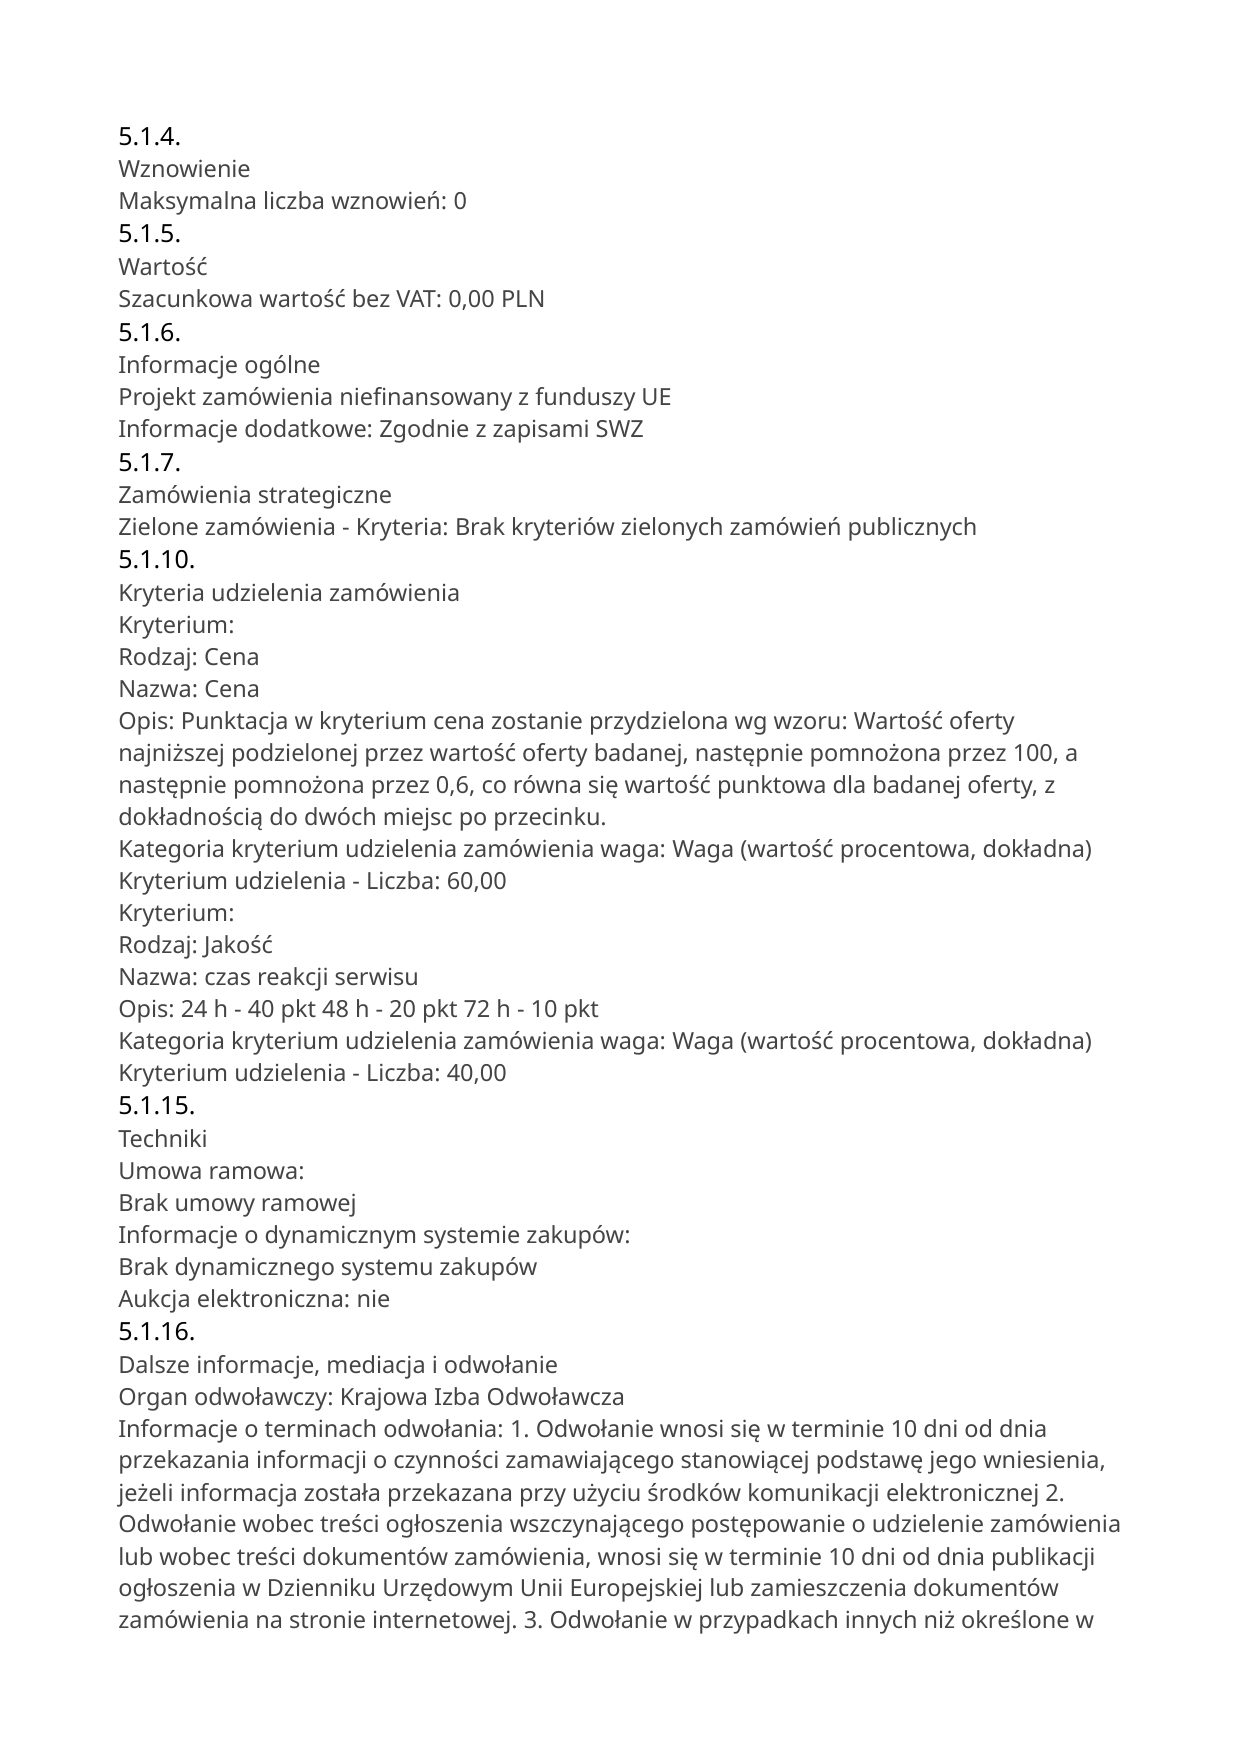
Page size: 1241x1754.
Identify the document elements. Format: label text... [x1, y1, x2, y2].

text 5.1.10. [118, 542, 1122, 576]
text Organ odwoławczy: Krajowa Izba Odwoławcza [118, 1380, 1122, 1412]
text Kryteria udzielenia zamówienia [118, 576, 1122, 608]
text Techniki [118, 1122, 1122, 1154]
text Maksymalna liczba wznowień: 0 [118, 184, 1122, 216]
text Rodzaj: Jakość [118, 928, 1122, 960]
text Wartość [118, 250, 1122, 282]
text 5.1.7. [118, 444, 1122, 478]
text Kryterium udzielenia - Liczba: 60,00 [118, 864, 1122, 896]
text Rodzaj: Cena [118, 640, 1122, 672]
text Projekt zamówienia niefinansowany z funduszy UE [118, 380, 1122, 412]
text 5.1.16. [118, 1314, 1122, 1348]
text Szacunkowa wartość bez VAT: 0,00 PLN [118, 282, 1122, 314]
text Dalsze informacje, mediacja i odwołanie [118, 1348, 1122, 1380]
text Informacje o terminach odwołania: 1. Odwołanie wnosi się w terminie 10 dni od dnia przekazania informacji o czynności zamawiającego stanowiącej podstawę jego wniesienia, jeżeli informacja została przekazana przy użyciu środków komunikacji elektronicznej 2. Odwołanie wobec treści ogłoszenia wszczynającego postępowanie o udzielenie zamówienia lub wobec treści dokumentów zamówienia, wnosi się w terminie 10 dni od dnia publikacji ogłoszenia w Dzienniku Urzędowym Unii Europejskiej lub zamieszczenia dokumentów zamówienia na stronie internetowej. 3. Odwołanie w przypadkach innych niż określone w [118, 1412, 1122, 1636]
text Opis: 24 h - 40 pkt 48 h - 20 pkt 72 h - 10 pkt [118, 992, 1122, 1024]
text Nazwa: czas reakcji serwisu [118, 960, 1122, 992]
text Brak umowy ramowej [118, 1186, 1122, 1218]
text Kategoria kryterium udzielenia zamówienia waga: Waga (wartość procentowa, dokładna) [118, 1024, 1122, 1056]
text 5.1.15. [118, 1088, 1122, 1122]
text Nazwa: Cena [118, 672, 1122, 704]
text 5.1.6. [118, 314, 1122, 348]
text Informacje dodatkowe: Zgodnie z zapisami SWZ [118, 412, 1122, 444]
text Umowa ramowa: [118, 1154, 1122, 1186]
text Opis: Punktacja w kryterium cena zostanie przydzielona wg wzoru: Wartość oferty najniższej podzielonej przez wartość oferty badanej, następnie pomnożona przez 100, a następnie pomnożona przez 0,6, co równa się wartość punktowa dla badanej oferty, z dokładnością do dwóch miejsc po przecinku. [118, 704, 1122, 832]
text Informacje o dynamicznym systemie zakupów: [118, 1218, 1122, 1250]
text Aukcja elektroniczna: nie [118, 1282, 1122, 1314]
text Brak dynamicznego systemu zakupów [118, 1250, 1122, 1282]
text Kategoria kryterium udzielenia zamówienia waga: Waga (wartość procentowa, dokładna) [118, 832, 1122, 864]
text Kryterium: [118, 608, 1122, 640]
text 5.1.4. [118, 118, 1122, 152]
text Zielone zamówienia - Kryteria: Brak kryteriów zielonych zamówień publicznych [118, 510, 1122, 542]
text Informacje ogólne [118, 348, 1122, 380]
text 5.1.5. [118, 216, 1122, 250]
text Wznowienie [118, 152, 1122, 184]
text Kryterium udzielenia - Liczba: 40,00 [118, 1056, 1122, 1088]
text Kryterium: [118, 896, 1122, 928]
text Zamówienia strategiczne [118, 478, 1122, 510]
